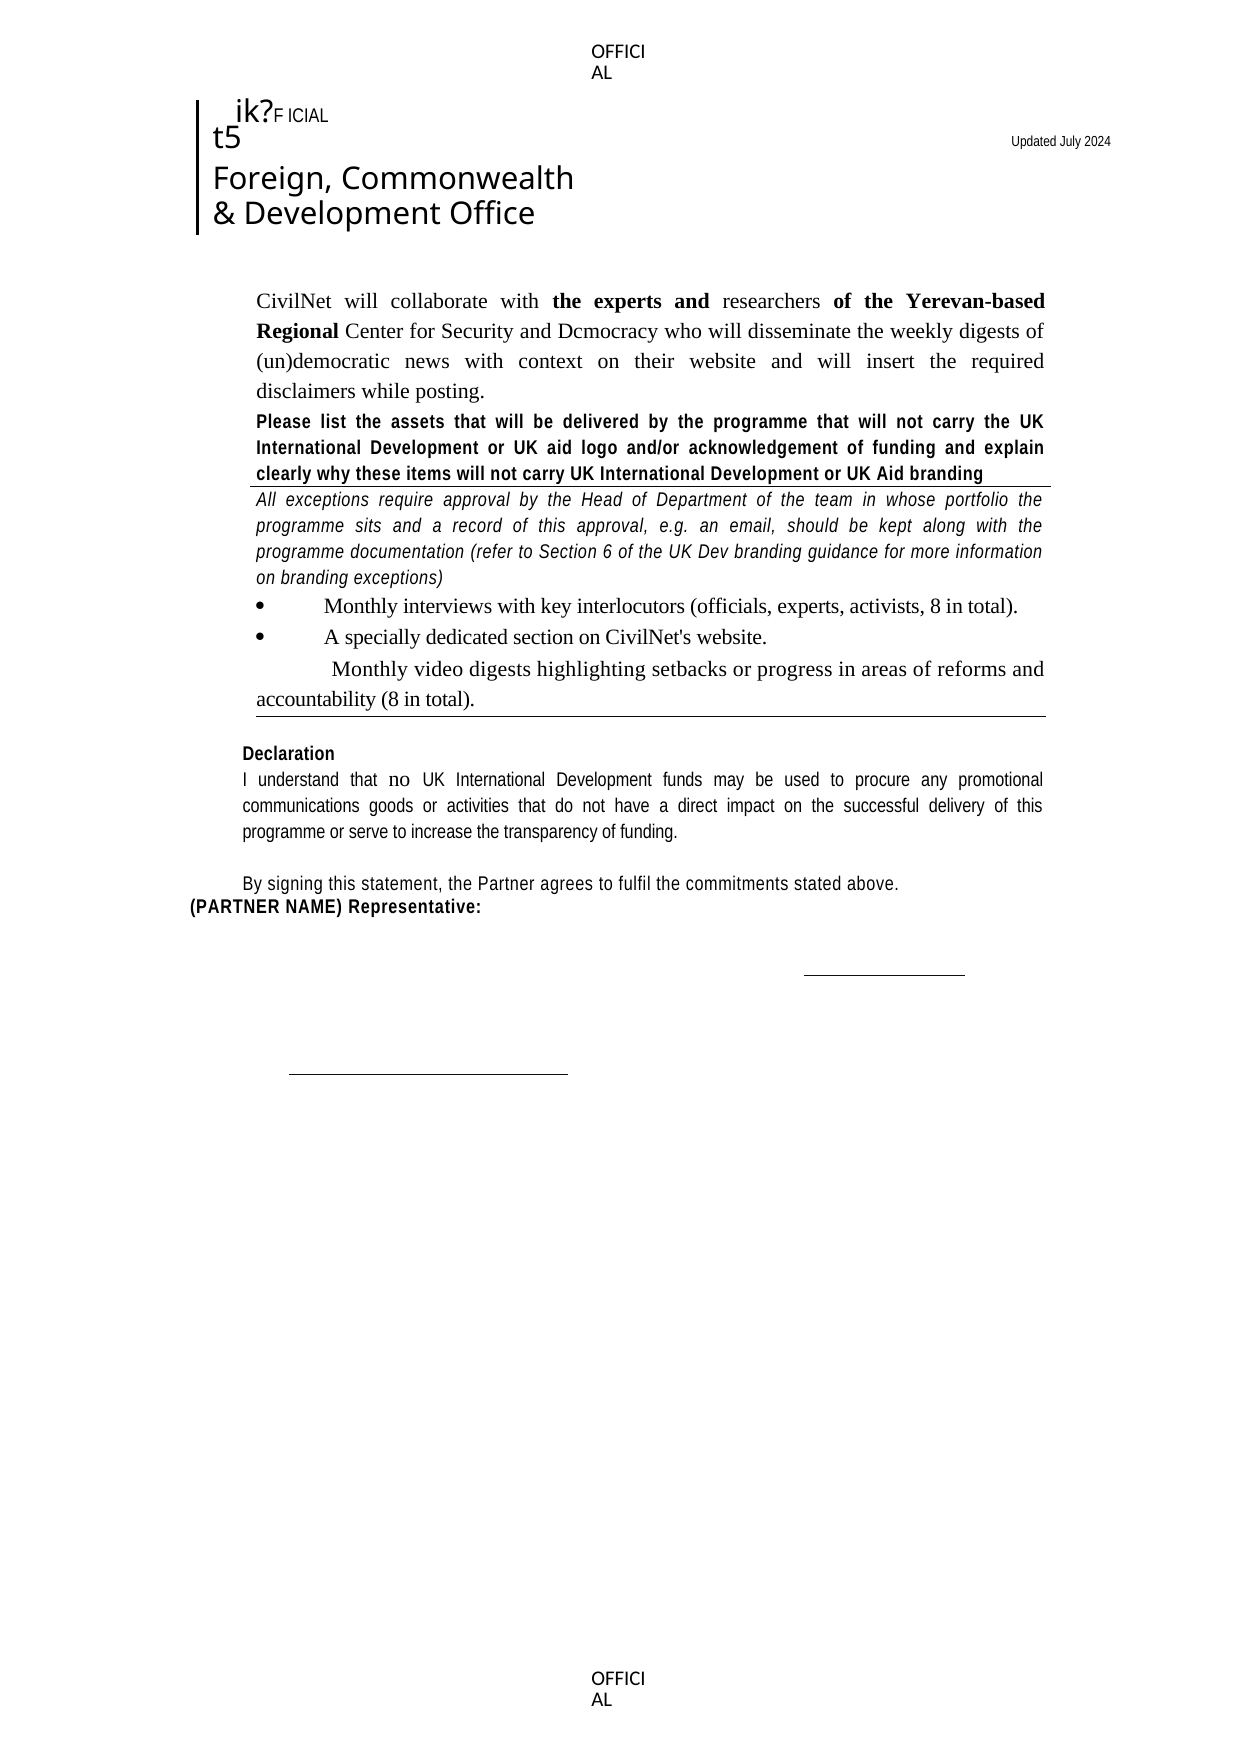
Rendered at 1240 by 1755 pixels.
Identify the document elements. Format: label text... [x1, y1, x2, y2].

text Declaration [242, 742, 1119, 764]
list Monthly interviews with key interlocutors (officials, experts, activists, 8 in total). [256, 589, 1046, 619]
text Monthly video digests highlighting setbacks or progress in areas of reforms and [256, 656, 1046, 682]
text By signing this statement, the Partner agrees to fulfil the commitments stated above. [242, 873, 1119, 895]
text I understand that no UK International Development funds may be used to procure any promotional communications goods or activities that do not have a direct impact on the successful delivery of this programme or serve to increase the transparency of funding. [242, 766, 1044, 844]
list A specially dedicated section on CivilNet's website. [256, 620, 1046, 650]
text All exceptions require approval by the Head of Department of the team in whose portfolio the programme sits and a record of this approval, e.g. an email, should be kept along with the programme documentation (refer to Section 6 of the UK Dev branding guidance for more information on branding exceptions) [256, 487, 1046, 589]
table_header ik?F ICIAL t5 Foreign, Commonwealth & Development Office [199, 100, 773, 235]
text Please list the assets that will be delivered by the programme that will not carry the UK International Development or UK aid logo and/or acknowledgement of funding and explain clearly why these items will not carry UK International Development or UK Aid branding [256, 407, 1046, 486]
table_cell [774, 225, 1119, 235]
text (PARTNER NAME) Representative: [190, 896, 642, 918]
table_header Updated July 2024 [774, 100, 1119, 225]
text accountability (8 in total). [256, 686, 1046, 716]
text CivilNet will collaborate with the experts and researchers of the Yerevan-based Regional Center for Security and Dcmocracy who will disseminate the weekly digests of (un)democratic news with context on their website and will insert the required disclaimers while posting. [256, 284, 1046, 405]
